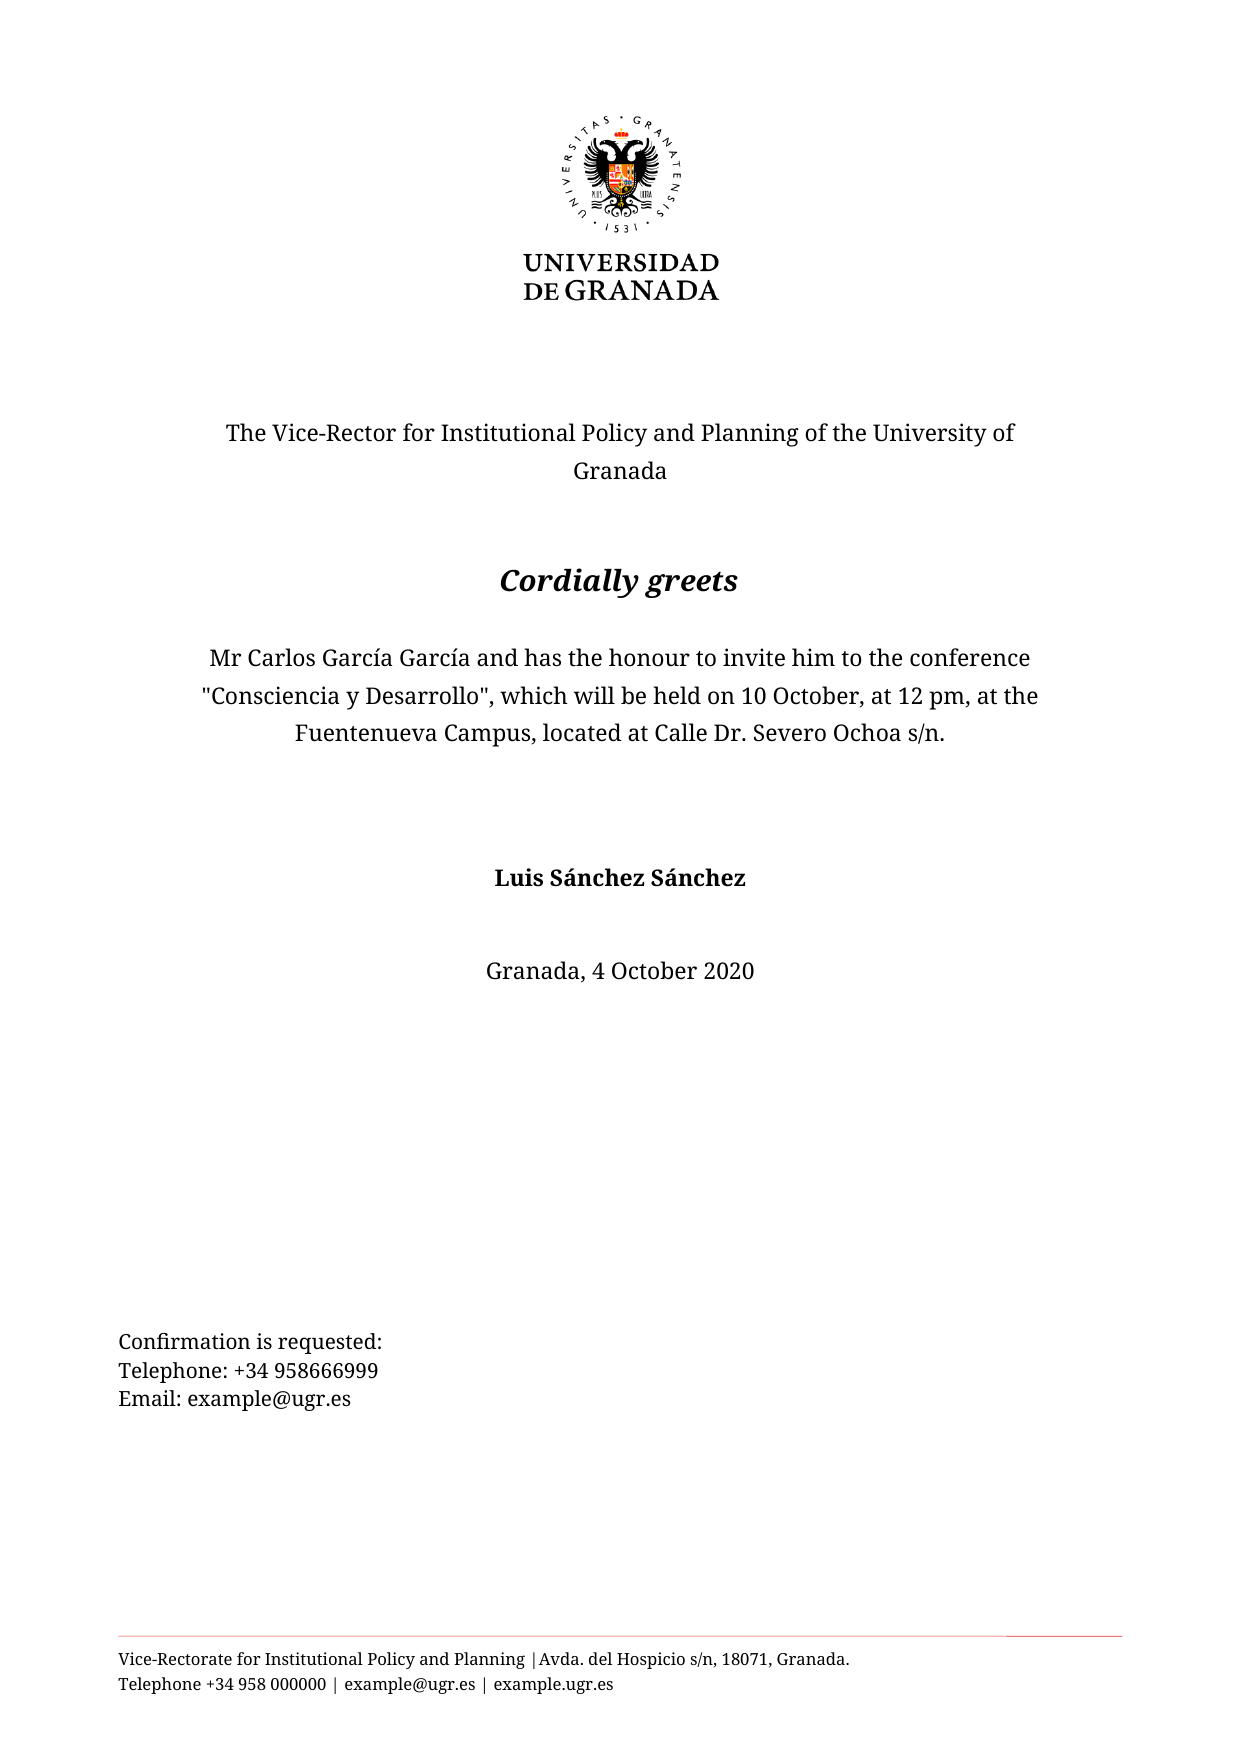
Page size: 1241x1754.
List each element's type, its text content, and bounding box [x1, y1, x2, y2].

text The Vice-Rector for Institutional Policy and Planning of the University of Granada [177, 412, 1063, 487]
text Confirmation is requested: [118, 1327, 1122, 1356]
picture [501, 82, 738, 319]
text Mr Carlos García García and has the honour to invite him to the conference "Consciencia y Desarrollo", which will be held on 10 October, at 12 pm, at the Fuentenueva Campus, located at Calle Dr. Severo Ochoa s/n. [177, 637, 1063, 749]
text Granada, 4 October 2020 [118, 955, 1122, 987]
text Telephone: +34 958666999 [118, 1356, 1122, 1384]
text Email: example@ugr.es [118, 1384, 1122, 1413]
text Luis Sánchez Sánchez [118, 862, 1122, 893]
text Cordially greets [118, 562, 1122, 599]
